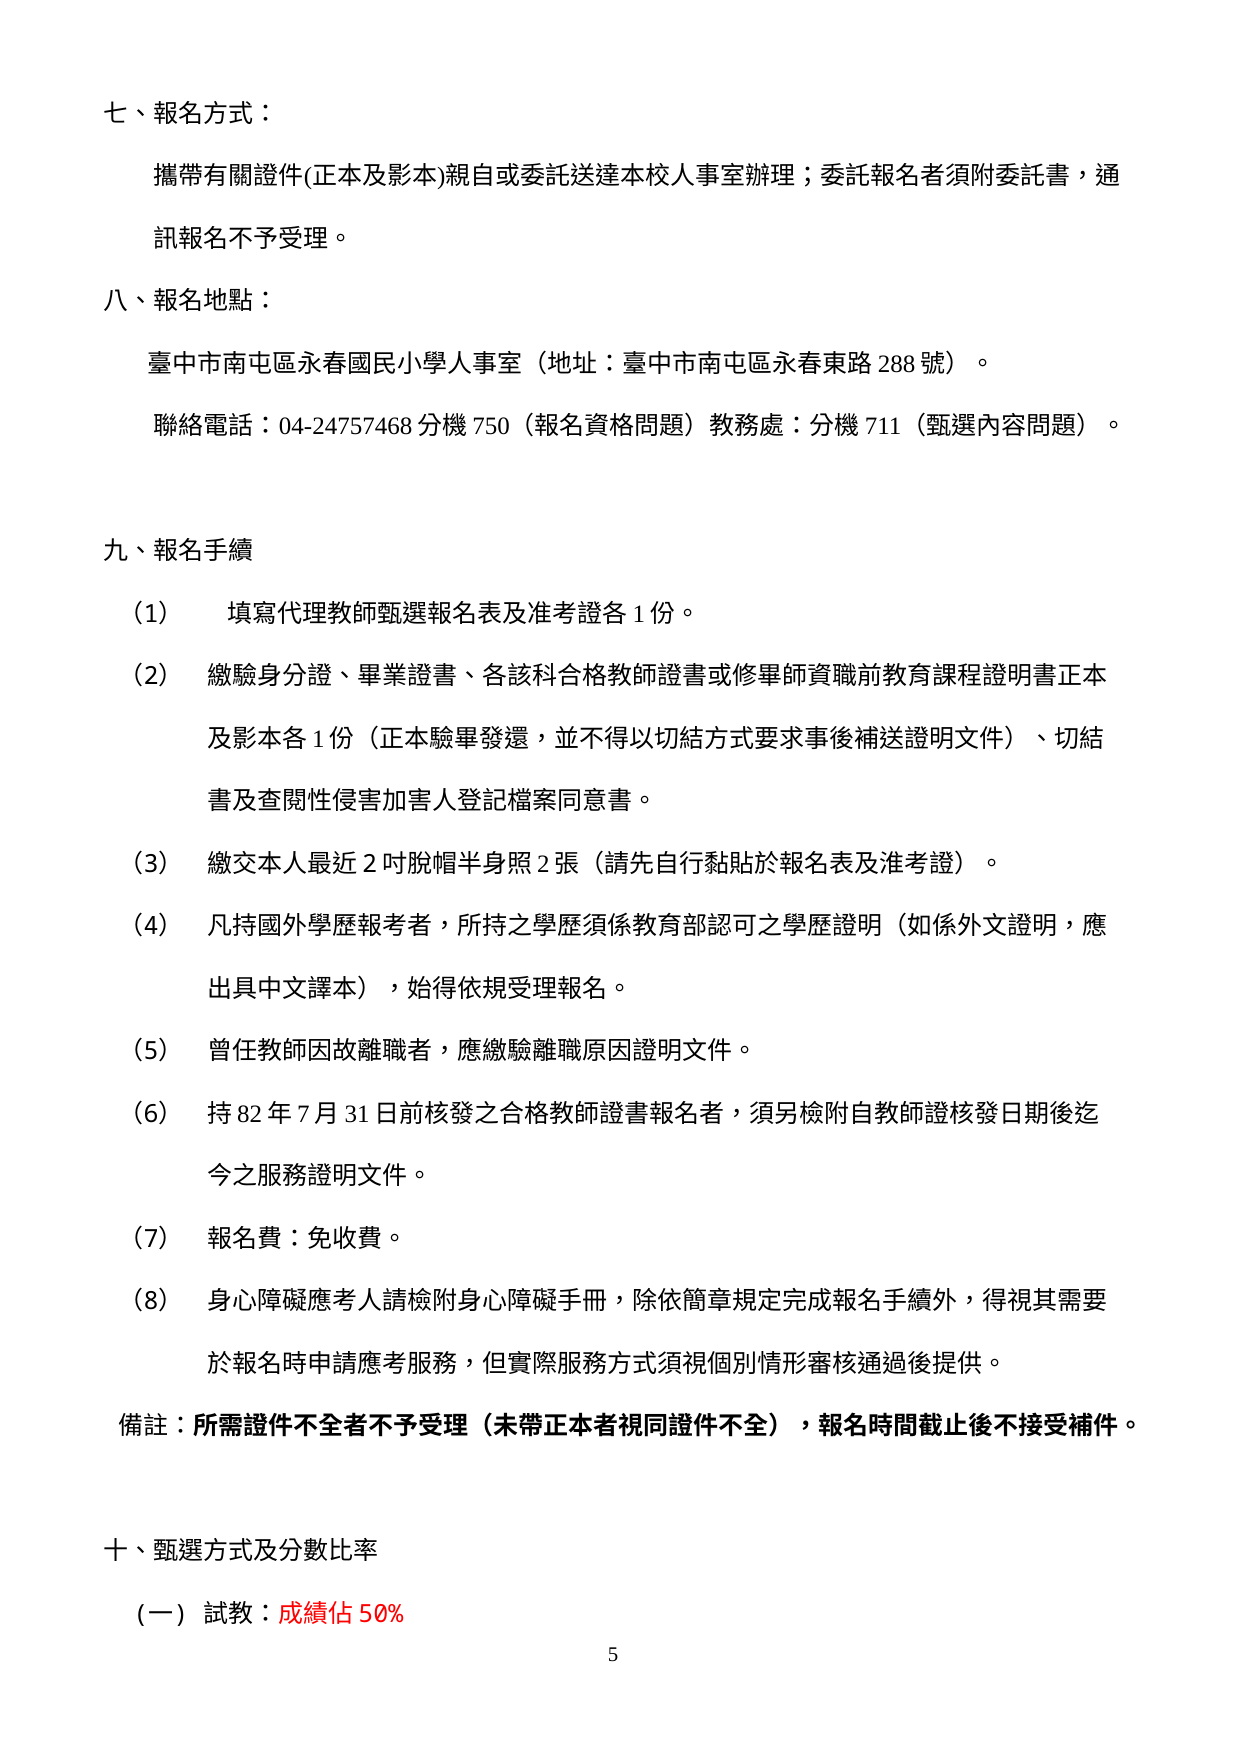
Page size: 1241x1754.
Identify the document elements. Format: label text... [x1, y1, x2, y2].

text (一) 試教：成績佔50% [133, 1569, 1122, 1632]
text 聯絡電話：04-24757468分機750（報名資格問題）教務處：分機711（甄選內容問題）。 [154, 382, 1122, 444]
list 繳交本人最近2吋脫帽半身照2張（請先自行黏貼於報名表及淮考證）。 [118, 819, 1122, 882]
text 臺中市南屯區永春國民小學人事室（地址：臺中市南屯區永春東路288號）。 [148, 319, 1122, 382]
list 繳驗身分證、畢業證書、各該科合格教師證書或修畢師資職前教育課程證明書正本及影本各1份（正本驗畢發還，並不得以切結方式要求事後補送證明文件）、切結書及查閱性侵害加害人登記檔案同意書。 [118, 632, 1122, 819]
list 持82年7月31日前核發之合格教師證書報名者，須另檢附自教師證核發日期後迄今之服務證明文件。 [118, 1069, 1122, 1194]
list 報名費：免收費。 [118, 1194, 1122, 1257]
list 身心障礙應考人請檢附身心障礙手冊，除依簡章規定完成報名手續外，得視其需要於報名時申請應考服務，但實際服務方式須視個別情形審核通過後提供。 [118, 1257, 1122, 1382]
text 攜帶有關證件(正本及影本)親自或委託送達本校人事室辦理；委託報名者須附委託書，通訊報名不予受理。 [103, 132, 1122, 257]
list 凡持國外學歷報考者，所持之學歷須係教育部認可之學歷證明（如係外文證明，應出具中文譯本），始得依規受理報名。 [118, 882, 1122, 1007]
text 八、報名地點： [103, 257, 1122, 319]
text 七、報名方式： [103, 69, 1122, 132]
list 填寫代理教師甄選報名表及准考證各1份。 [118, 569, 1122, 632]
list 曾任教師因故離職者，應繳驗離職原因證明文件。 [118, 1007, 1122, 1069]
text 九、報名手續 [103, 507, 1122, 569]
text 十、甄選方式及分數比率 [103, 1507, 1122, 1569]
text 備註：所需證件不全者不予受理（未帶正本者視同證件不全），報名時間截止後不接受補件。 [118, 1382, 1152, 1444]
